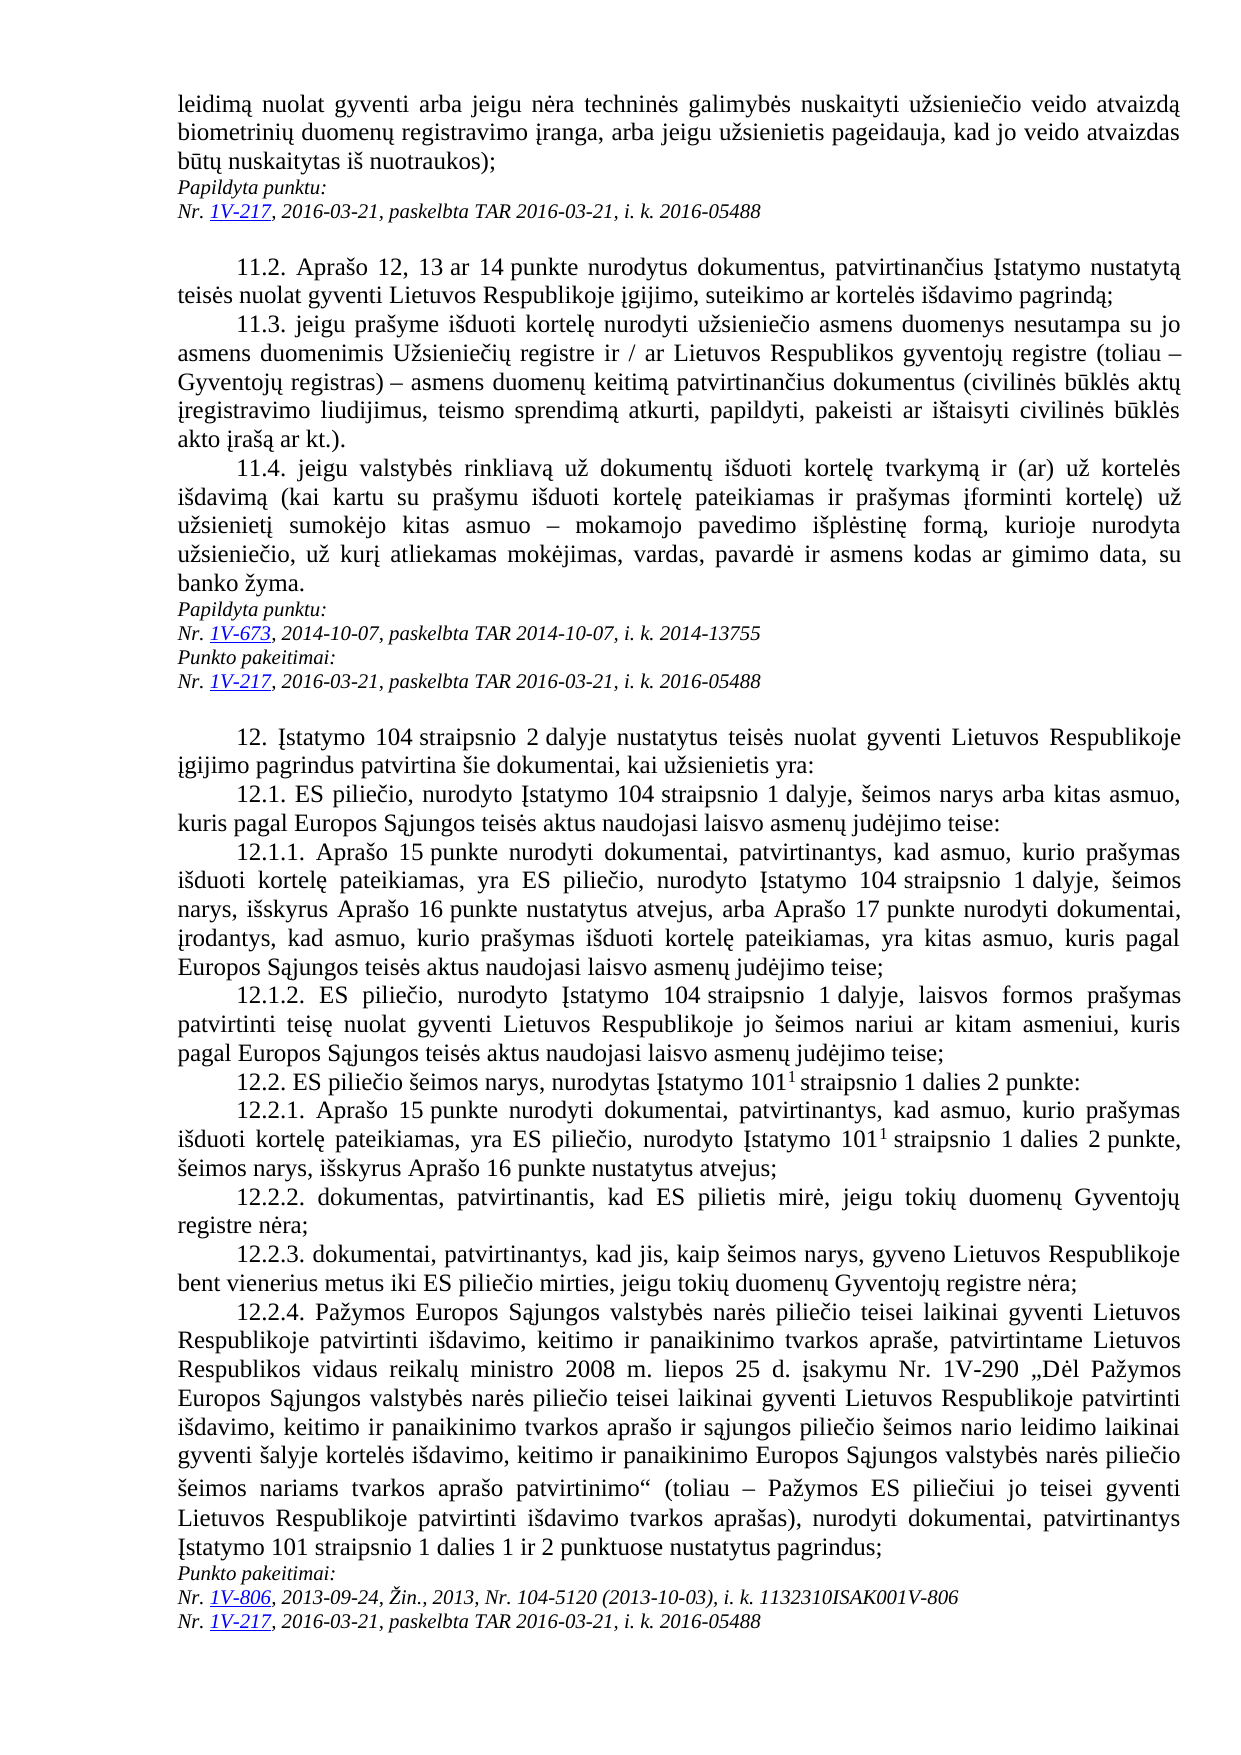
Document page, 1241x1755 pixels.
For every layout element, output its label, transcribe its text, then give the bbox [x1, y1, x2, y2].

text 12.1.2. ES piliečio, nurodyto Įstatymo 104 straipsnio 1 dalyje, laisvos formos prašymas patvirtinti teisę nuolat gyventi Lietuvos Respublikoje jo šeimos nariui ar kitam asmeniui, kuris pagal Europos Sąjungos teisės aktus naudojasi laisvo asmenų judėjimo teise; [177, 981, 1181, 1067]
text Papildyta punktu: [177, 597, 1181, 621]
text 12.2.2. dokumentas, patvirtinantis, kad ES pilietis mirė, jeigu tokių duomenų Gyventojų registre nėra; [177, 1182, 1181, 1239]
text Nr. 1V-673, 2014-10-07, paskelbta TAR 2014-10-07, i. k. 2014-13755 [177, 621, 1181, 645]
text 11.2. Aprašo 12, 13 ar 14 punkte nurodytus dokumentus, patvirtinančius Įstatymo nustatytą teisės nuolat gyventi Lietuvos Respublikoje įgijimo, suteikimo ar kortelės išdavimo pagrindą; [177, 252, 1181, 309]
text 12.2.1. Aprašo 15 punkte nurodyti dokumentai, patvirtinantys, kad asmuo, kurio prašymas išduoti kortelę pateikiamas, yra ES piliečio, nurodyto Įstatymo 1011 straipsnio 1 dalies 2 punkte, šeimos narys, išskyrus Aprašo 16 punkte nustatytus atvejus; [177, 1096, 1181, 1182]
text 12.2. ES piliečio šeimos narys, nurodytas Įstatymo 1011 straipsnio 1 dalies 2 punkte: [177, 1067, 1181, 1096]
text leidimą nuolat gyventi arba jeigu nėra techninės galimybės nuskaityti užsieniečio veido atvaizdą biometrinių duomenų registravimo įranga, arba jeigu užsienietis pageidauja, kad jo veido atvaizdas būtų nuskaitytas iš nuotraukos); [177, 89, 1181, 175]
text 12.2.4. Pažymos Europos Sąjungos valstybės narės piliečio teisei laikinai gyventi Lietuvos Respublikoje patvirtinti išdavimo, keitimo ir panaikinimo tvarkos apraše, patvirtintame Lietuvos Respublikos vidaus reikalų ministro 2008 m. liepos 25 d. įsakymu Nr. 1V-290 „Dėl Pažymos Europos Sąjungos valstybės narės piliečio teisei laikinai gyventi Lietuvos Respublikoje patvirtinti išdavimo, keitimo ir panaikinimo tvarkos aprašo ir sąjungos piliečio šeimos nario leidimo laikinai gyventi šalyje kortelės išdavimo, keitimo ir panaikinimo Europos Sąjungos valstybės narės piliečio šeimos nariams tvarkos aprašo patvirtinimo“ (toliau – Pažymos ES piliečiui jo teisei gyventi Lietuvos Respublikoje patvirtinti išdavimo tvarkos aprašas), nurodyti dokumentai, patvirtinantys Įstatymo 101 straipsnio 1 dalies 1 ir 2 punktuose nustatytus pagrindus; [177, 1297, 1181, 1561]
text Nr. 1V-217, 2016-03-21, paskelbta TAR 2016-03-21, i. k. 2016-05488 [177, 669, 1181, 693]
text 12.2.3. dokumentai, patvirtinantys, kad jis, kaip šeimos narys, gyveno Lietuvos Respublikoje bent vienerius metus iki ES piliečio mirties, jeigu tokių duomenų Gyventojų registre nėra; [177, 1239, 1181, 1297]
text Nr. 1V-217, 2016-03-21, paskelbta TAR 2016-03-21, i. k. 2016-05488 [177, 199, 1181, 223]
text Punkto pakeitimai: [177, 1561, 1181, 1585]
text 11.3. jeigu prašyme išduoti kortelę nurodyti užsieniečio asmens duomenys nesutampa su jo asmens duomenimis Užsieniečių registre ir / ar Lietuvos Respublikos gyventojų registre (toliau – Gyventojų registras) – asmens duomenų keitimą patvirtinančius dokumentus (civilinės būklės aktų įregistravimo liudijimus, teismo sprendimą atkurti, papildyti, pakeisti ar ištaisyti civilinės būklės akto įrašą ar kt.). [177, 309, 1181, 453]
text 12.1.1. Aprašo 15 punkte nurodyti dokumentai, patvirtinantys, kad asmuo, kurio prašymas išduoti kortelę pateikiamas, yra ES piliečio, nurodyto Įstatymo 104 straipsnio 1 dalyje, šeimos narys, išskyrus Aprašo 16 punkte nustatytus atvejus, arba Aprašo 17 punkte nurodyti dokumentai, įrodantys, kad asmuo, kurio prašymas išduoti kortelę pateikiamas, yra kitas asmuo, kuris pagal Europos Sąjungos teisės aktus naudojasi laisvo asmenų judėjimo teise; [177, 837, 1181, 981]
text Nr. 1V-806, 2013-09-24, Žin., 2013, Nr. 104-5120 (2013-10-03), i. k. 1132310ISAK001V-806 [177, 1585, 1181, 1609]
text 12. Įstatymo 104 straipsnio 2 dalyje nustatytus teisės nuolat gyventi Lietuvos Respublikoje įgijimo pagrindus patvirtina šie dokumentai, kai užsienietis yra: [177, 722, 1181, 779]
text Papildyta punktu: [177, 175, 1181, 199]
text 11.4. jeigu valstybės rinkliavą už dokumentų išduoti kortelę tvarkymą ir (ar) už kortelės išdavimą (kai kartu su prašymu išduoti kortelę pateikiamas ir prašymas įforminti kortelę) už užsienietį sumokėjo kitas asmuo – mokamojo pavedimo išplėstinę formą, kurioje nurodyta užsieniečio, už kurį atliekamas mokėjimas, vardas, pavardė ir asmens kodas ar gimimo data, su banko žyma. [177, 453, 1181, 597]
text Nr. 1V-217, 2016-03-21, paskelbta TAR 2016-03-21, i. k. 2016-05488 [177, 1609, 1181, 1633]
text Punkto pakeitimai: [177, 645, 1181, 669]
text 12.1. ES piliečio, nurodyto Įstatymo 104 straipsnio 1 dalyje, šeimos narys arba kitas asmuo, kuris pagal Europos Sąjungos teisės aktus naudojasi laisvo asmenų judėjimo teise: [177, 779, 1181, 837]
